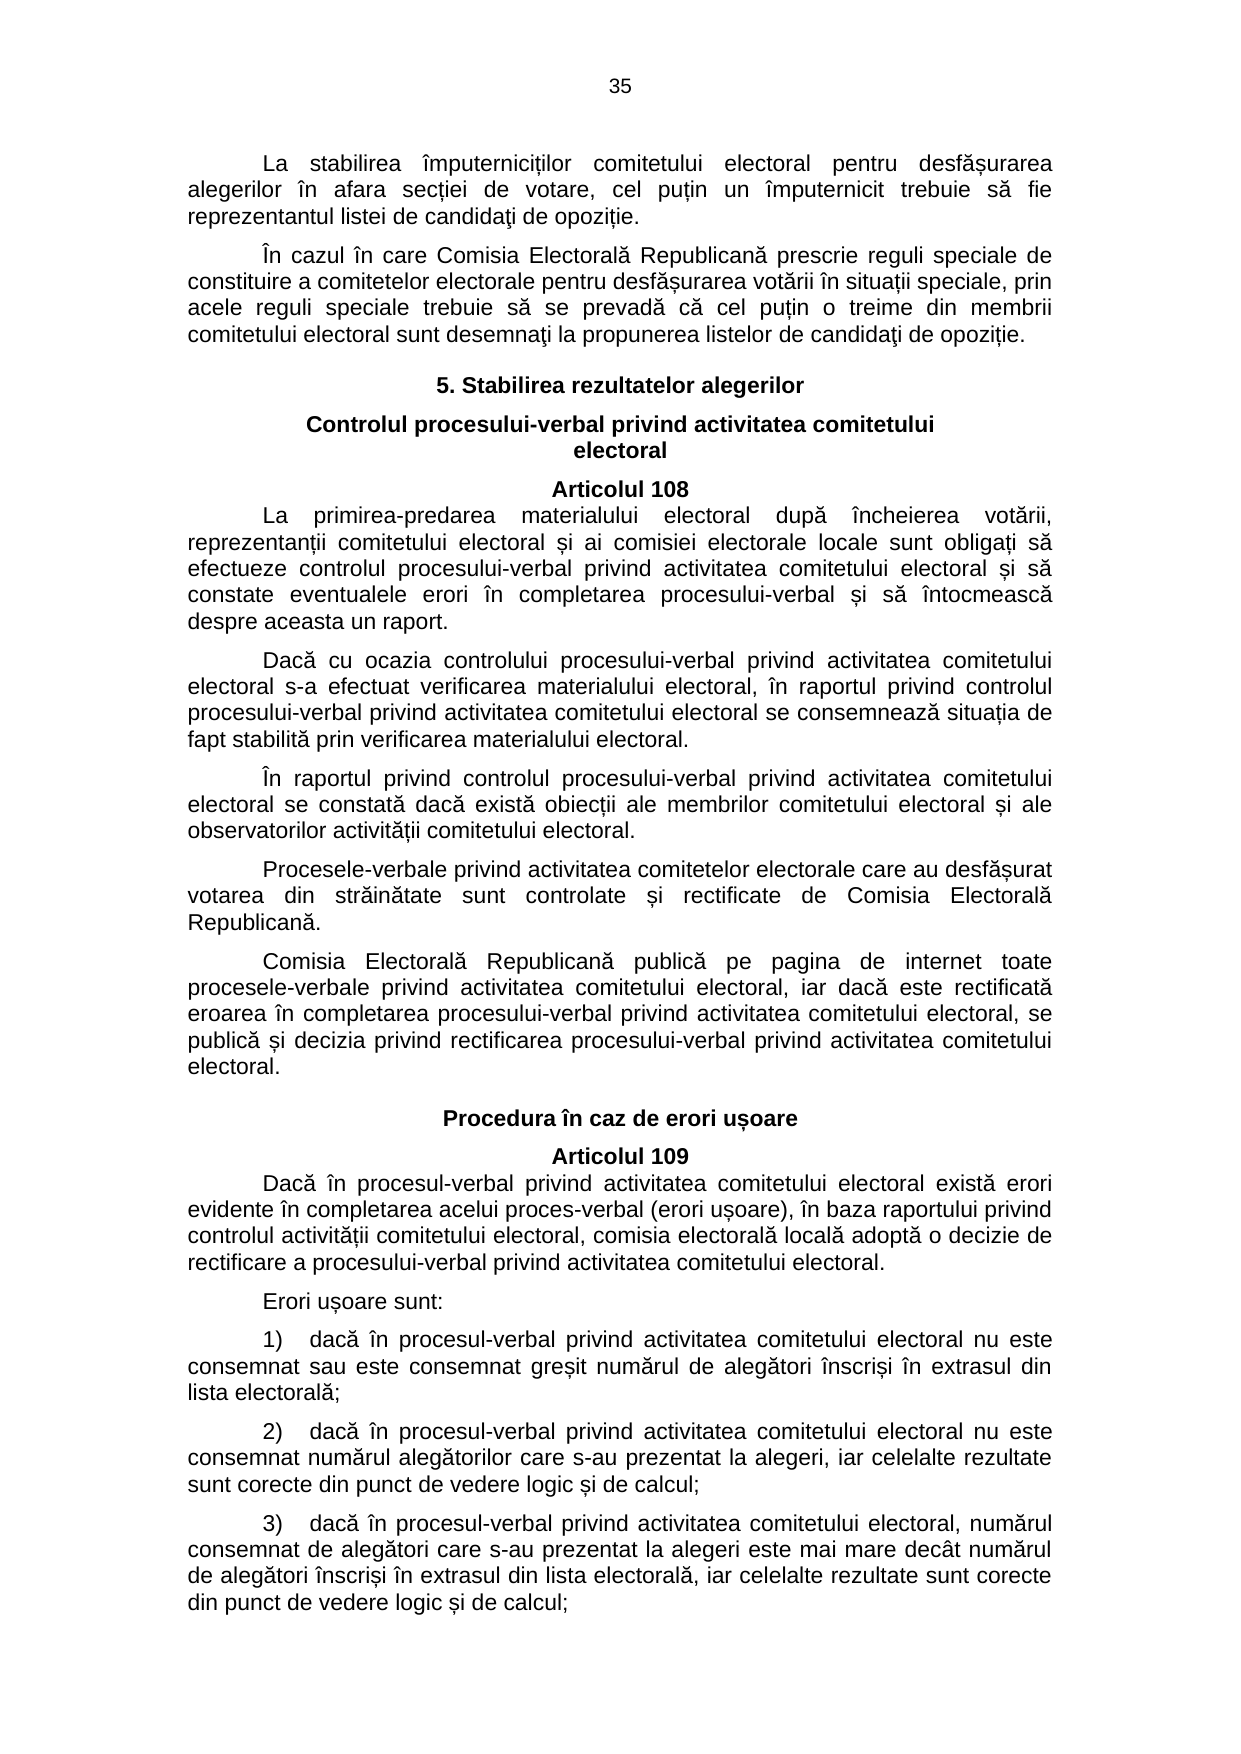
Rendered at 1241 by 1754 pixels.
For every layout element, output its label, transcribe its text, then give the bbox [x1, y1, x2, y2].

text Procesele-verbale privind activitatea comitetelor electorale care au desfășurat votarea din străinătate sunt controlate și rectificate de Comisia Electorală Republicană. [187, 856, 1053, 935]
text Comisia Electorală Republicană publică pe pagina de internet toate procesele-verbale privind activitatea comitetului electoral, iar dacă este rectificată eroarea în completarea procesului-verbal privind activitatea comitetului electoral, se publică și decizia privind rectificarea procesului-verbal privind activitatea comitetului electoral. [187, 948, 1053, 1079]
text Procedura în caz de erori ușoare [262, 1104, 978, 1131]
text 3) dacă în procesul-verbal privind activitatea comitetului electoral, numărul consemnat de alegători care s-au prezentat la alegeri este mai mare decât numărul de alegători înscriși în extrasul din lista electorală, iar celelalte rezultate sunt corecte din punct de vedere logic și de calcul; [187, 1509, 1053, 1615]
text La primirea-predarea materialului electoral după încheierea votării, reprezentanții comitetului electoral și ai comisiei electorale locale sunt obligați să efectueze controlul procesului-verbal privind activitatea comitetului electoral și să constate eventualele erori în completarea procesului-verbal și să întocmească despre aceasta un raport. [187, 502, 1053, 634]
text La stabilirea împuterniciților comitetului electoral pentru desfășurarea alegerilor în afara secției de votare, cel puțin un împuternicit trebuie să fie reprezentantul listei de candidaţi de opoziție. [187, 150, 1053, 229]
text 2) dacă în procesul-verbal privind activitatea comitetului electoral nu este consemnat numărul alegătorilor care s-au prezentat la alegeri, iar celelalte rezultate sunt corecte din punct de vedere logic și de calcul; [187, 1418, 1053, 1497]
text În cazul în care Comisia Electorală Republicană prescrie reguli speciale de constituire a comitetelor electorale pentru desfășurarea votării în situații speciale, prin acele reguli speciale trebuie să se prevadă că cel puțin o treime din membrii comitetului electoral sunt desemnaţi la propunerea listelor de candidaţi de opoziție. [187, 242, 1053, 347]
text Controlul procesului-verbal privind activitatea comitetului electoral [262, 411, 978, 463]
text 1) dacă în procesul-verbal privind activitatea comitetului electoral nu este consemnat sau este consemnat greșit numărul de alegători înscriși în extrasul din lista electorală; [187, 1326, 1053, 1406]
text Erori ușoare sunt: [187, 1288, 1053, 1314]
text Articolul 108 [262, 476, 978, 502]
text Dacă în procesul-verbal privind activitatea comitetului electoral există erori evidente în completarea acelui proces-verbal (erori ușoare), în baza raportului privind controlul activității comitetului electoral, comisia electorală locală adoptă o decizie de rectificare a procesului-verbal privind activitatea comitetului electoral. [187, 1170, 1053, 1275]
text Dacă cu ocazia controlului procesului-verbal privind activitatea comitetului electoral s-a efectuat verificarea materialului electoral, în raportul privind controlul procesului-verbal privind activitatea comitetului electoral se consemnează situația de fapt stabilită prin verificarea materialului electoral. [187, 647, 1053, 752]
text 5. Stabilirea rezultatelor alegerilor [262, 372, 978, 398]
text Articolul 109 [262, 1143, 978, 1170]
text În raportul privind controlul procesului-verbal privind activitatea comitetului electoral se constată dacă există obiecții ale membrilor comitetului electoral și ale observatorilor activității comitetului electoral. [187, 764, 1053, 844]
